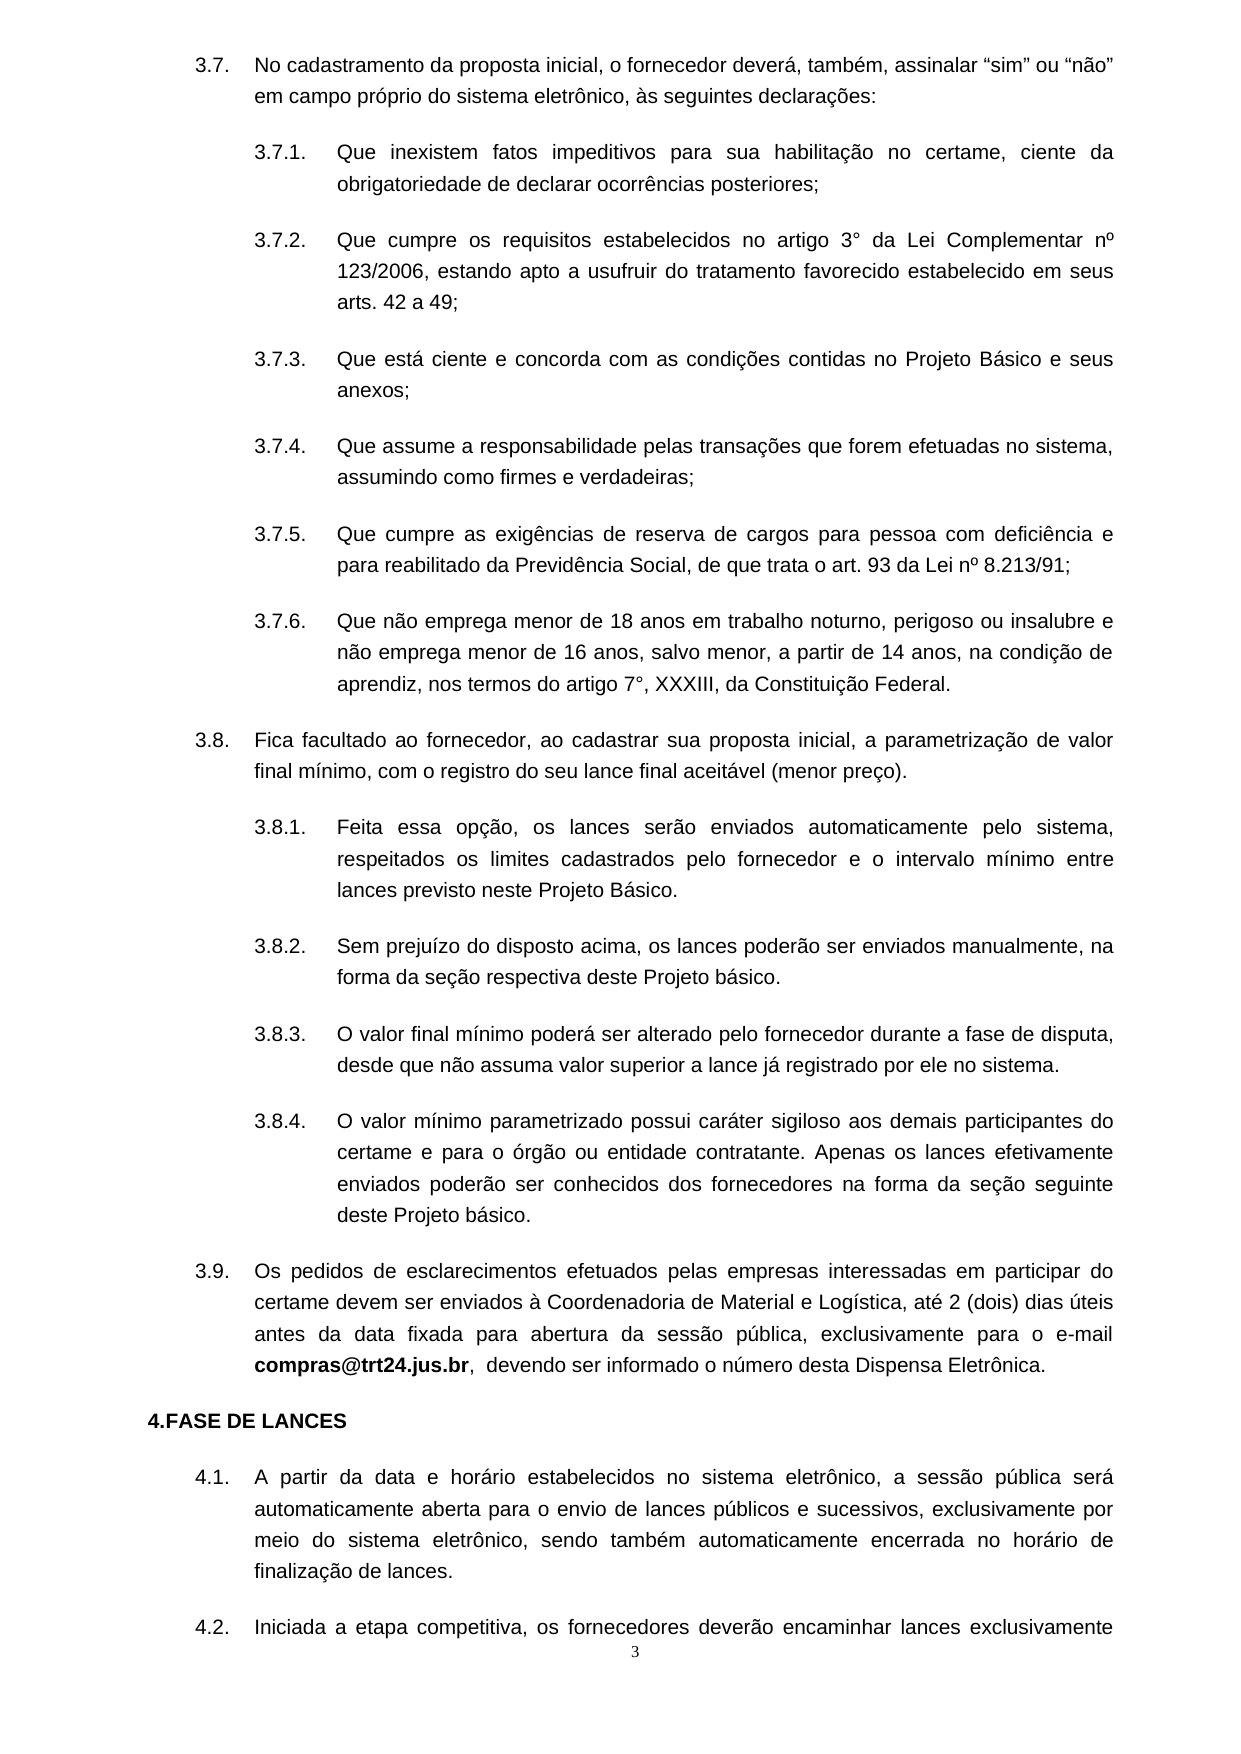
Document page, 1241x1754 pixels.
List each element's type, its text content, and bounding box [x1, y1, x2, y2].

list A partir da data e horário estabelecidos no sistema eletrônico, a sessão pública será automaticamente aberta para o envio de lances públicos e sucessivos, exclusivamente por meio do sistema eletrônico, sendo também automaticamente encerrada no horário de finalização de lances. [195, 1460, 1115, 1585]
list O valor final mínimo poderá ser alterado pelo fornecedor durante a fase de disputa, desde que não assuma valor superior a lance já registrado por ele no sistema. [254, 1016, 1115, 1078]
list Feita essa opção, os lances serão enviados automaticamente pelo sistema, respeitados os limites cadastrados pelo fornecedor e o intervalo mínimo entre lances previsto neste Projeto Básico. [254, 810, 1115, 903]
list Sem prejuízo do disposto acima, os lances poderão ser enviados manualmente, na forma da seção respectiva deste Projeto básico. [254, 928, 1115, 991]
list No cadastramento da proposta inicial, o fornecedor deverá, também, assinalar “sim” ou “não” em campo próprio do sistema eletrônico, às seguintes declarações: [195, 47, 1115, 110]
list Que está ciente e concorda com as condições contidas no Projeto Básico e seus anexos; [254, 341, 1115, 403]
list Iniciada a etapa competitiva, os fornecedores deverão encaminhar lances exclusivamente [195, 1610, 1115, 1641]
list FASE DE LANCES [148, 1403, 1115, 1435]
list Que assume a responsabilidade pelas transações que forem efetuadas no sistema, assumindo como firmes e verdadeiras; [254, 428, 1115, 491]
list Fica facultado ao fornecedor, ao cadastrar sua proposta inicial, a parametrização de valor final mínimo, com o registro do seu lance final aceitável (menor preço). [195, 722, 1115, 785]
list Que cumpre os requisitos estabelecidos no artigo 3° da Lei Complementar nº 123/2006, estando apto a usufruir do tratamento favorecido estabelecido em seus arts. 42 a 49; [254, 222, 1115, 316]
list O valor mínimo parametrizado possui caráter sigiloso aos demais participantes do certame e para o órgão ou entidade contratante. Apenas os lances efetivamente enviados poderão ser conhecidos dos fornecedores na forma da seção seguinte deste Projeto básico. [254, 1103, 1115, 1228]
list Que cumpre as exigências de reserva de cargos para pessoa com deficiência e para reabilitado da Previdência Social, de que trata o art. 93 da Lei nº 8.213/91; [254, 516, 1115, 578]
list Que inexistem fatos impeditivos para sua habilitação no certame, ciente da obrigatoriedade de declarar ocorrências posteriores; [254, 135, 1115, 197]
list Que não emprega menor de 18 anos em trabalho noturno, perigoso ou insalubre e não emprega menor de 16 anos, salvo menor, a partir de 14 anos, na condição de aprendiz, nos termos do artigo 7°, XXXIII, da Constituição Federal. [254, 603, 1115, 697]
list Os pedidos de esclarecimentos efetuados pelas empresas interessadas em participar do certame devem ser enviados à Coordenadoria de Material e Logística, até 2 (dois) dias úteis antes da data fixada para abertura da sessão pública, exclusivamente para o e-mail compras@trt24.jus.br, devendo ser informado o número desta Dispensa Eletrônica. [195, 1253, 1115, 1378]
